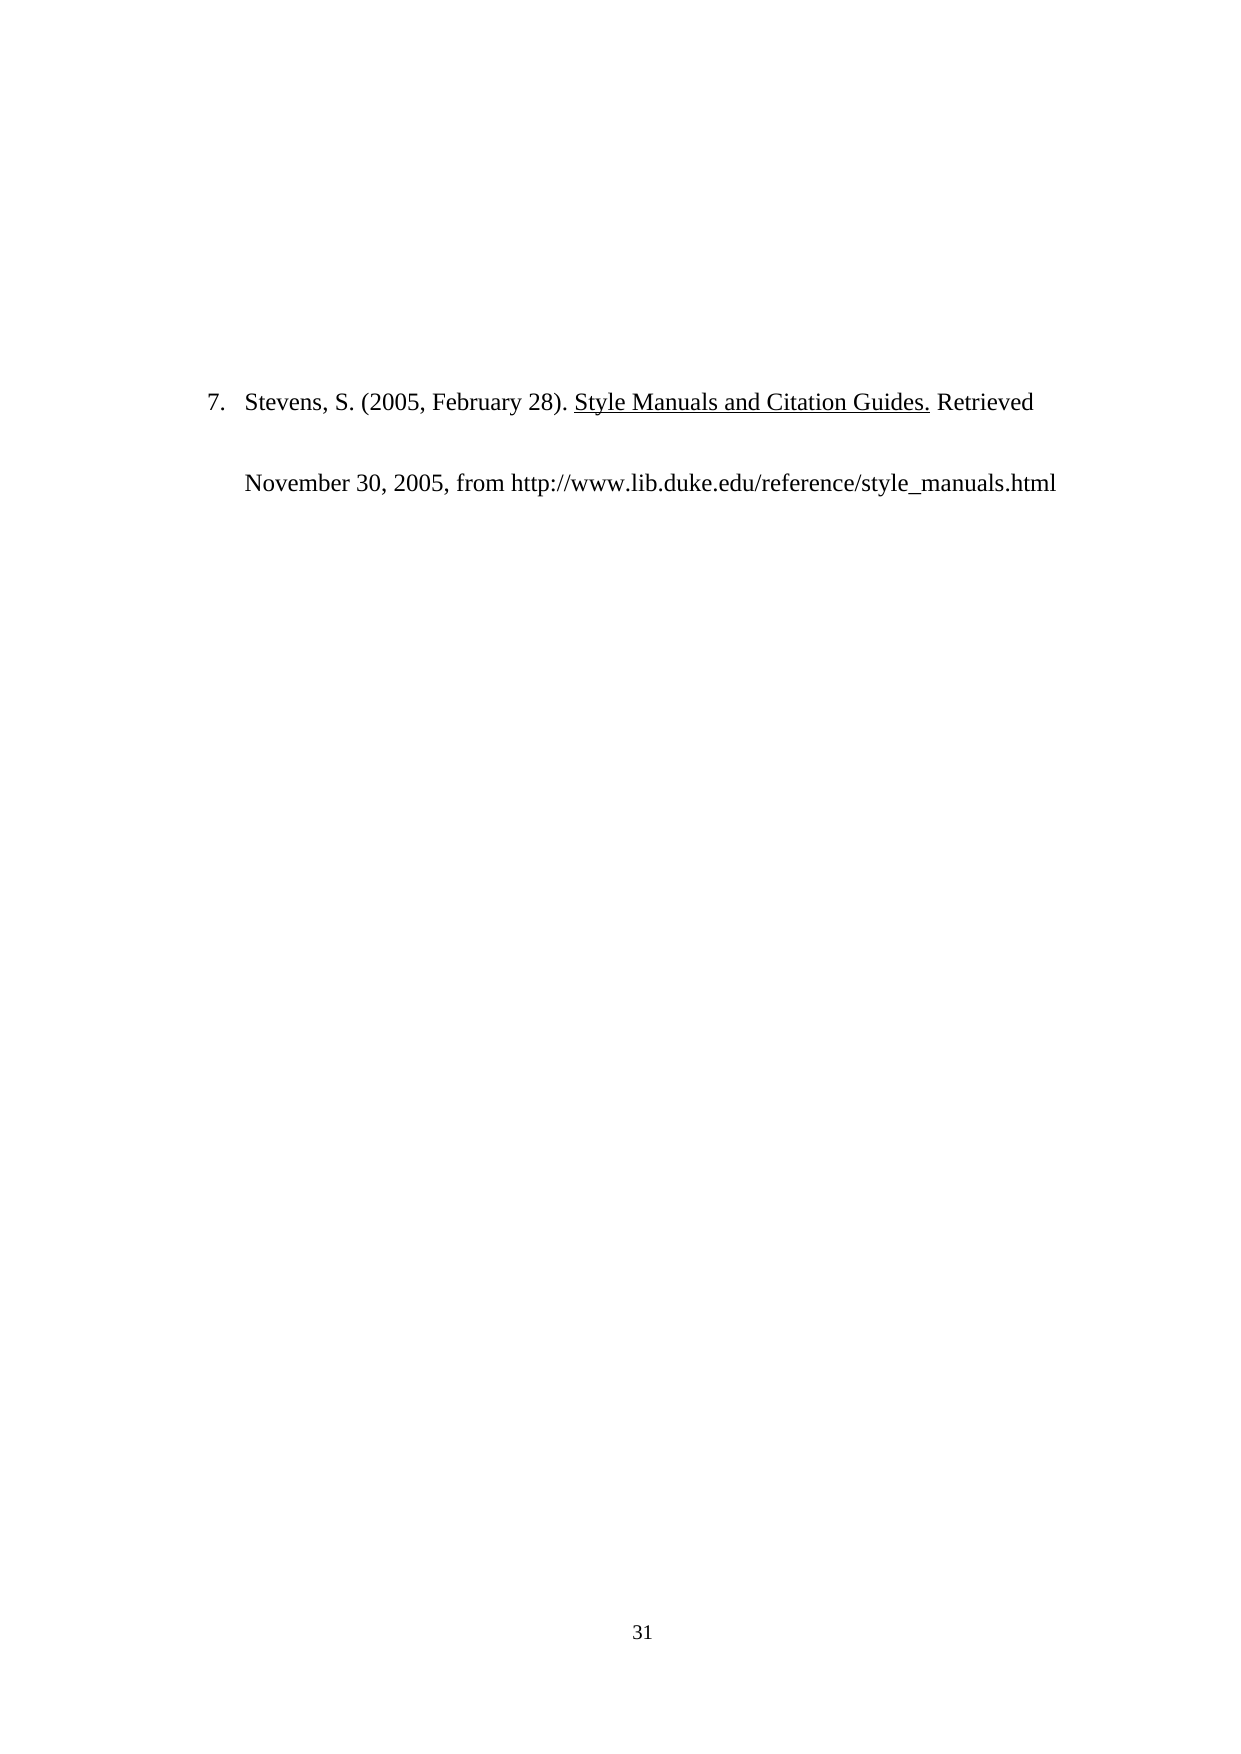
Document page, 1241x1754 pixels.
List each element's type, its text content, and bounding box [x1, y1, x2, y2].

list Stevens, S. (2005, February 28). Style Manuals and Citation Guides. Retrieved November 30, 2005, from http://www.lib.duke.edu/reference/style_manuals.html [207, 359, 1078, 503]
